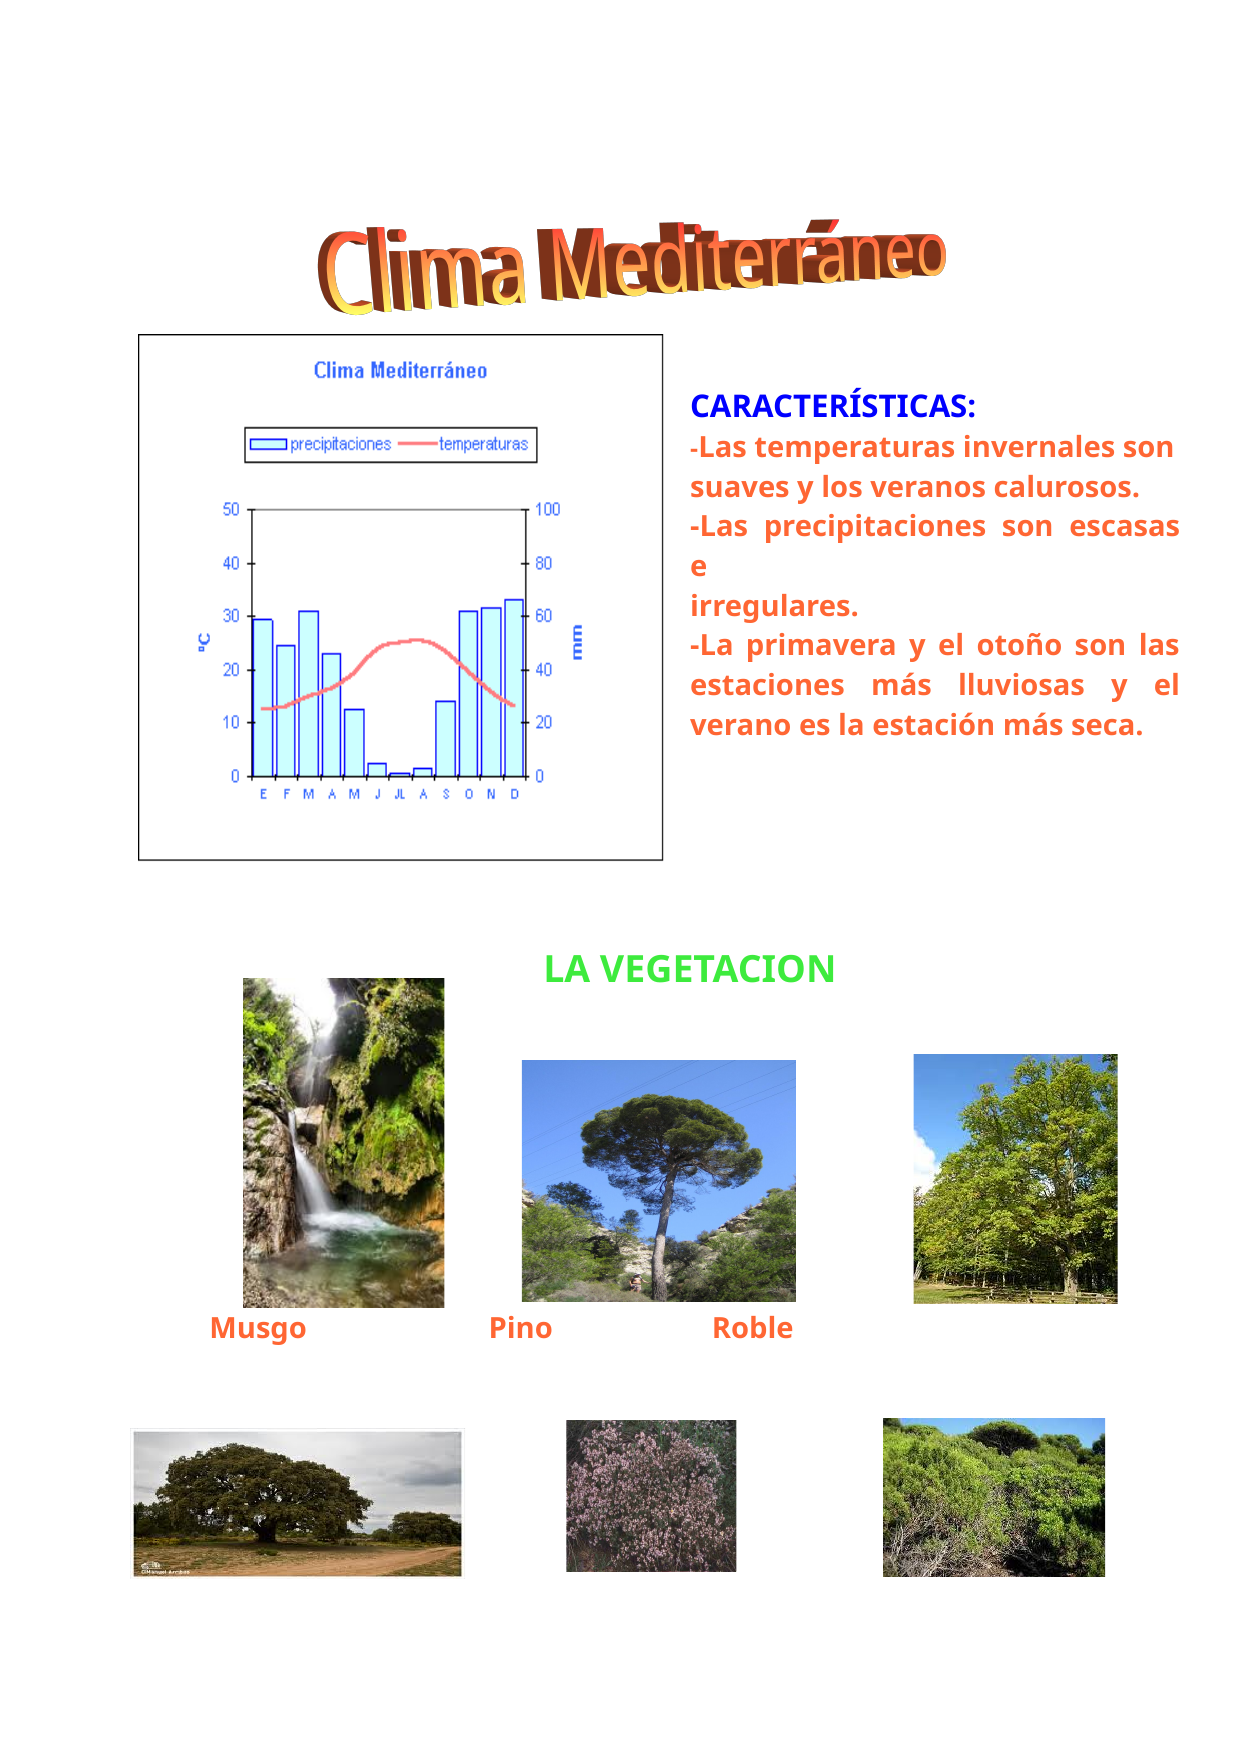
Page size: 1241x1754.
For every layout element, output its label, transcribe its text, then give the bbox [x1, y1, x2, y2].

picture [130, 1428, 466, 1579]
picture [913, 1054, 1118, 1304]
text -Las precipitaciones son escasas e [690, 506, 1181, 585]
picture [566, 1420, 737, 1572]
text -Las temperaturas invernales son [690, 426, 1181, 466]
text irregulares. [690, 585, 1181, 624]
picture [243, 978, 445, 1308]
text suaves y los veranos calurosos. [690, 466, 1181, 506]
text CARACTERÍSTICAS: [690, 383, 1181, 426]
picture [138, 334, 665, 863]
picture [521, 1060, 796, 1302]
picture [883, 1418, 1106, 1577]
text Musgo Pino Roble [118, 993, 1196, 1347]
text LA VEGETACION [543, 942, 1181, 993]
text -La primavera y el otoño son las estaciones más lluviosas y el verano es la estación más seca. [690, 624, 1181, 744]
